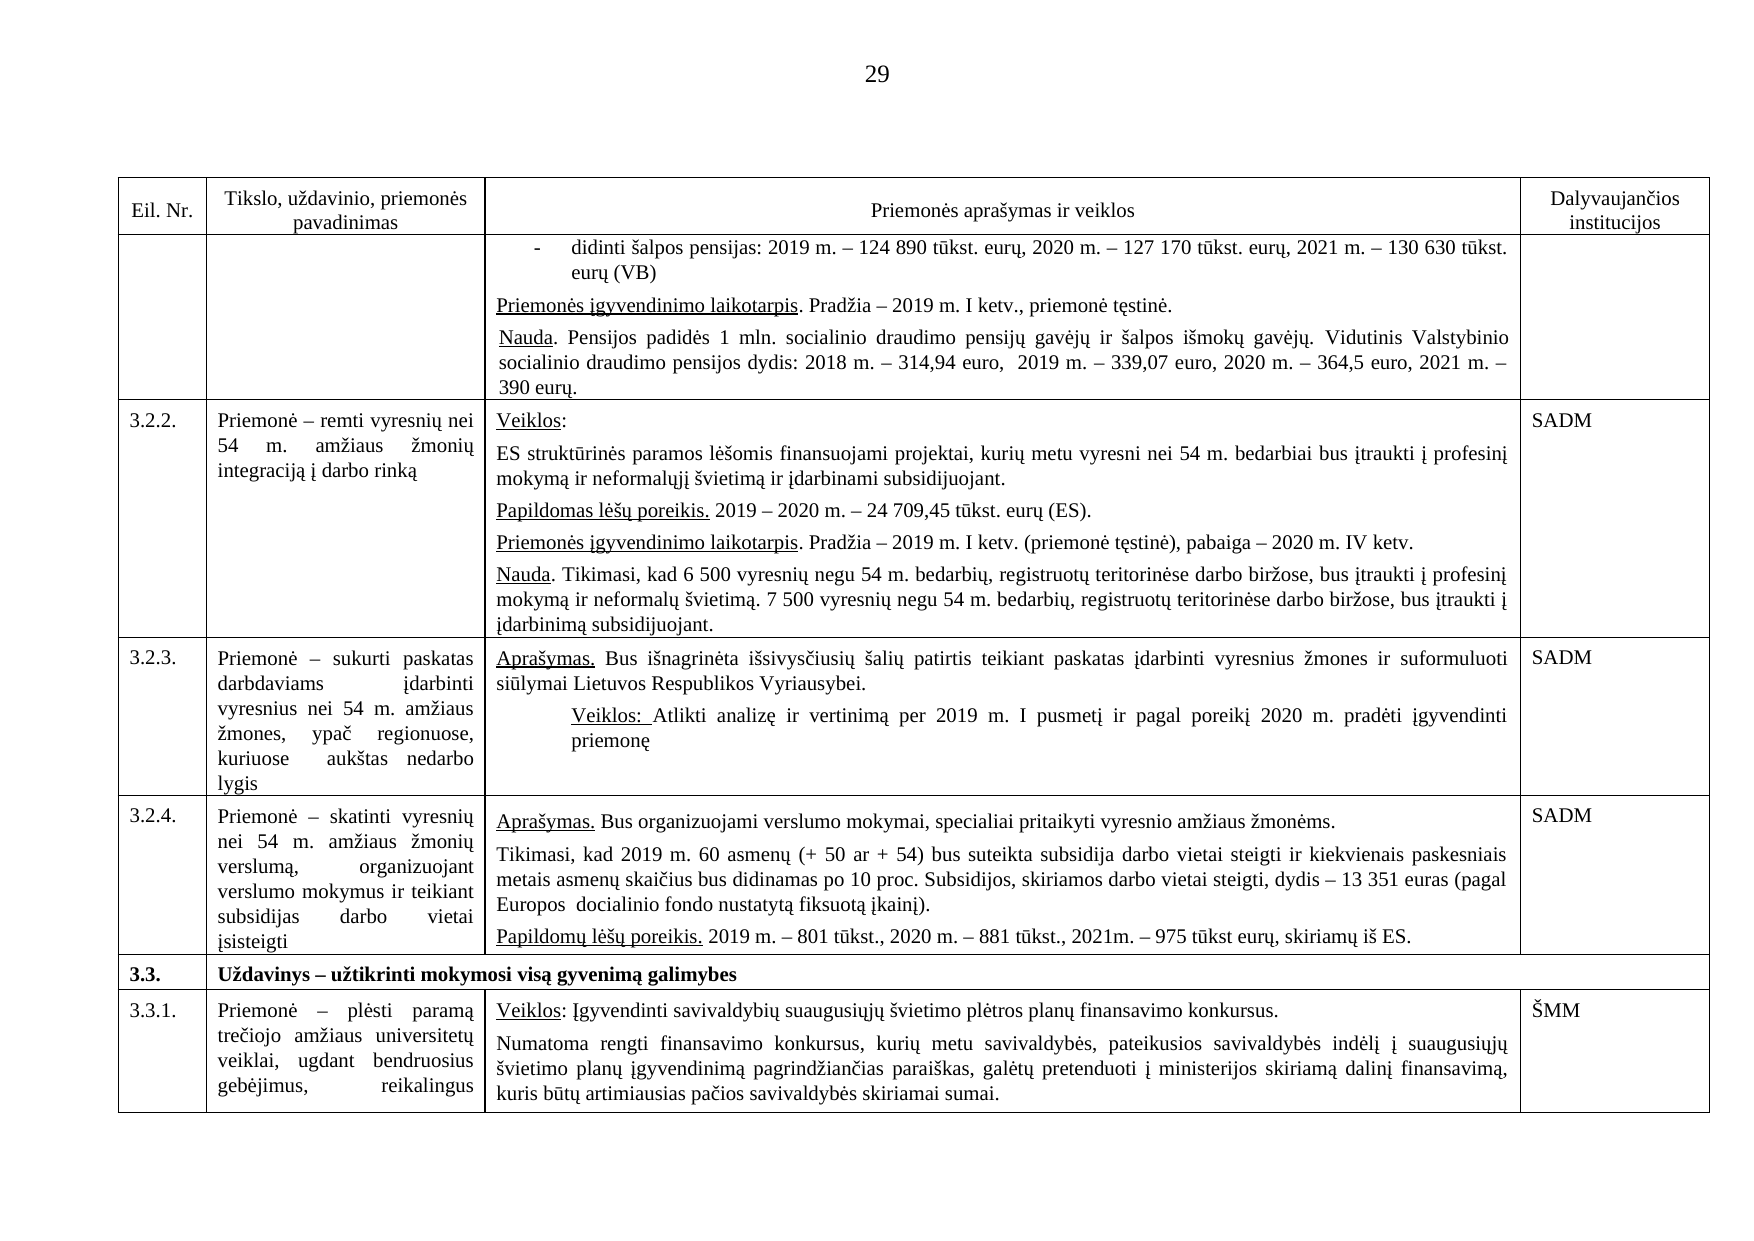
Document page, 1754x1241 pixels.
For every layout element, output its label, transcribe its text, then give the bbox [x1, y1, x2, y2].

table_cell [1521, 235, 1709, 399]
table_cell Veiklos: Įgyvendinti savivaldybių suaugusiųjų švietimo plėtros planų finansavimo konkursus. Numatoma rengti finansavimo konkursus, kurių metu savivaldybės, pateikusios savivaldybės indėlį į suaugusiųjų švietimo planų įgyvendinimą pagrindžiančias paraiškas, galėtų pretenduoti į ministerijos skiriamą dalinį finansavimą, kuris būtų artimiausias pačios savivaldybės skiriamai sumai. [486, 990, 1520, 1112]
table_cell SADM [1521, 638, 1709, 795]
table_cell [207, 235, 484, 399]
table_cell 3.3.1. [119, 990, 206, 1112]
table_cell Priemonė – plėsti paramą trečiojo amžiaus universitetų veiklai, ugdant bendruosius gebėjimus, reikalingus [207, 990, 484, 1112]
table_cell Priemonė – remti vyresnių nei 54 m. amžiaus žmonių integraciją į darbo rinką [207, 400, 484, 637]
table_cell 3.2.3. [119, 638, 206, 795]
table_cell 3.3. [119, 955, 206, 989]
table_cell Priemonė – skatinti vyresnių nei 54 m. amžiaus žmonių verslumą, organizuojant verslumo mokymus ir teikiant subsidijas darbo vietai įsisteigti [207, 796, 484, 953]
table_cell 3.2.4. [119, 796, 206, 953]
table_cell [119, 235, 206, 399]
table_cell Uždavinys – užtikrinti mokymosi visą gyvenimą galimybes [207, 955, 1709, 989]
table_cell SADM [1521, 400, 1709, 637]
table_header Eil. Nr. [119, 178, 206, 234]
table_cell 3.2.2. [119, 400, 206, 637]
table_cell Aprašymas. Bus išnagrinėta išsivysčiusių šalių patirtis teikiant paskatas įdarbinti vyresnius žmones ir suformuluoti siūlymai Lietuvos Respublikos Vyriausybei. Veiklos: Atlikti analizę ir vertinimą per 2019 m. I pusmetį ir pagal poreikį 2020 m. pradėti įgyvendinti priemonę [486, 638, 1520, 795]
table_header Tikslo, uždavinio, priemonės pavadinimas [207, 178, 484, 234]
table_cell Aprašymas. Bus organizuojami verslumo mokymai, specialiai pritaikyti vyresnio amžiaus žmonėms. Tikimasi, kad 2019 m. 60 asmenų (+ 50 ar + 54) bus suteikta subsidija darbo vietai steigti ir kiekvienais paskesniais metais asmenų skaičius bus didinamas po 10 proc. Subsidijos, skiriamos darbo vietai steigti, dydis – 13 351 euras (pagal Europos docialinio fondo nustatytą fiksuotą įkainį). Papildomų lėšų poreikis. 2019 m. – 801 tūkst., 2020 m. – 881 tūkst., 2021m. – 975 tūkst eurų, skiriamų iš ES. [486, 796, 1520, 953]
table_cell - didinti šalpos pensijas: 2019 m. – 124 890 tūkst. eurų, 2020 m. – 127 170 tūkst. eurų, 2021 m. – 130 630 tūkst. eurų (VB) Priemonės įgyvendinimo laikotarpis. Pradžia – 2019 m. I ketv., priemonė tęstinė. Nauda. Pensijos padidės 1 mln. socialinio draudimo pensijų gavėjų ir šalpos išmokų gavėjų. Vidutinis Valstybinio socialinio draudimo pensijos dydis: 2018 m. – 314,94 euro, 2019 m. – 339,07 euro, 2020 m. – 364,5 euro, 2021 m. – 390 eurų. [486, 235, 1520, 399]
table_cell Priemonė – sukurti paskatas darbdaviams įdarbinti vyresnius nei 54 m. amžiaus žmones, ypač regionuose, kuriuose aukštas nedarbo lygis [207, 638, 484, 795]
table_header Priemonės aprašymas ir veiklos [486, 178, 1520, 234]
table_cell Veiklos: ES struktūrinės paramos lėšomis finansuojami projektai, kurių metu vyresni nei 54 m. bedarbiai bus įtraukti į profesinį mokymą ir neformalųjį švietimą ir įdarbinami subsidijuojant. Papildomas lėšų poreikis. 2019 – 2020 m. – 24 709,45 tūkst. eurų (ES). Priemonės įgyvendinimo laikotarpis. Pradžia – 2019 m. I ketv. (priemonė tęstinė), pabaiga – 2020 m. IV ketv. Nauda. Tikimasi, kad 6 500 vyresnių negu 54 m. bedarbių, registruotų teritorinėse darbo biržose, bus įtraukti į profesinį mokymą ir neformalų švietimą. 7 500 vyresnių negu 54 m. bedarbių, registruotų teritorinėse darbo biržose, bus įtraukti į įdarbinimą subsidijuojant. [486, 400, 1520, 637]
table_cell SADM [1521, 796, 1709, 953]
table_cell ŠMM [1521, 990, 1709, 1112]
table_header Dalyvaujančios institucijos [1521, 178, 1709, 234]
